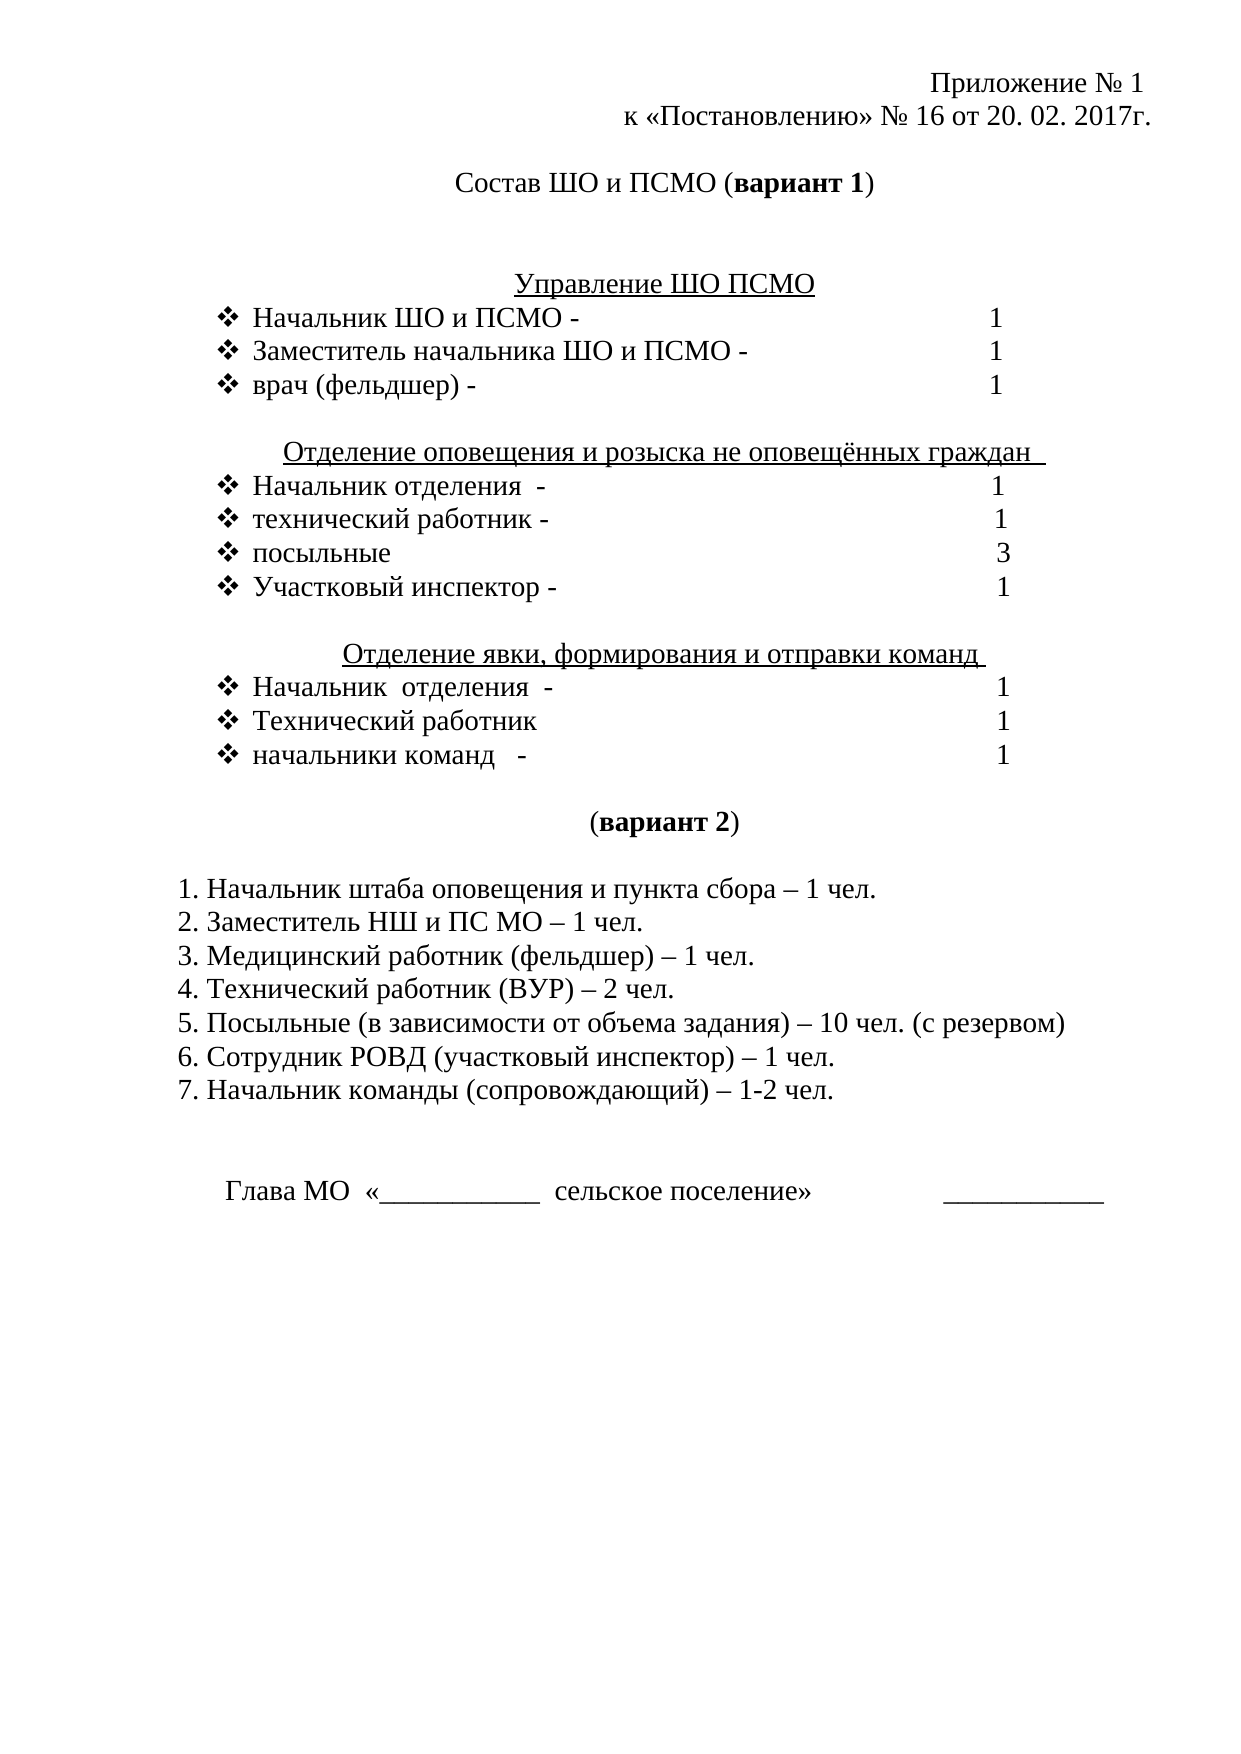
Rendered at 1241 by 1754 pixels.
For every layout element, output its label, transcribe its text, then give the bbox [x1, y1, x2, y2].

text 7. Начальник команды (сопровождающий) – 1-2 чел. [177, 1072, 1152, 1106]
text Отделение оповещения и розыска не оповещённых граждан [177, 434, 1152, 468]
text 1. Начальник штаба оповещения и пункта сбора – 1 чел. [177, 871, 1152, 904]
list технический работник - 1 [215, 501, 1152, 535]
text 6. Сотрудник РОВД (участковый инспектор) – 1 чел. [177, 1039, 1152, 1072]
list начальники команд - 1 [215, 737, 1152, 770]
text (вариант 2) [177, 804, 1152, 837]
text 5. Посыльные (в зависимости от объема задания) – 10 чел. (с резервом) [177, 1005, 1152, 1039]
text Состав ШО и ПСМО (вариант 1) [177, 166, 1152, 199]
list Участковый инспектор - 1 [215, 569, 1152, 602]
text к «Постановлению» № 16 от 20. 02. 2017г. [177, 98, 1152, 132]
text Приложение № 1 [177, 65, 1152, 98]
text Отделение явки, формирования и отправки команд [177, 636, 1152, 669]
list Начальник отделения - 1 [215, 669, 1152, 703]
list Начальник ШО и ПСМО - 1 [215, 300, 1152, 333]
text 3. Медицинский работник (фельдшер) – 1 чел. [177, 938, 1152, 972]
list Технический работник 1 [215, 703, 1152, 737]
text Управление ШО ПСМО [177, 266, 1152, 300]
subtitle Глава МО «___________ сельское поселение» ___________ [177, 1173, 1152, 1206]
list Заместитель начальника ШО и ПСМО - 1 [215, 333, 1152, 367]
list посыльные 3 [215, 535, 1152, 569]
list Начальник отделения - 1 [215, 468, 1152, 501]
list врач (фельдшер) - 1 [215, 367, 1152, 401]
text 4. Технический работник (ВУР) – 2 чел. [177, 972, 1152, 1005]
text 2. Заместитель НШ и ПС МО – 1 чел. [177, 904, 1152, 938]
